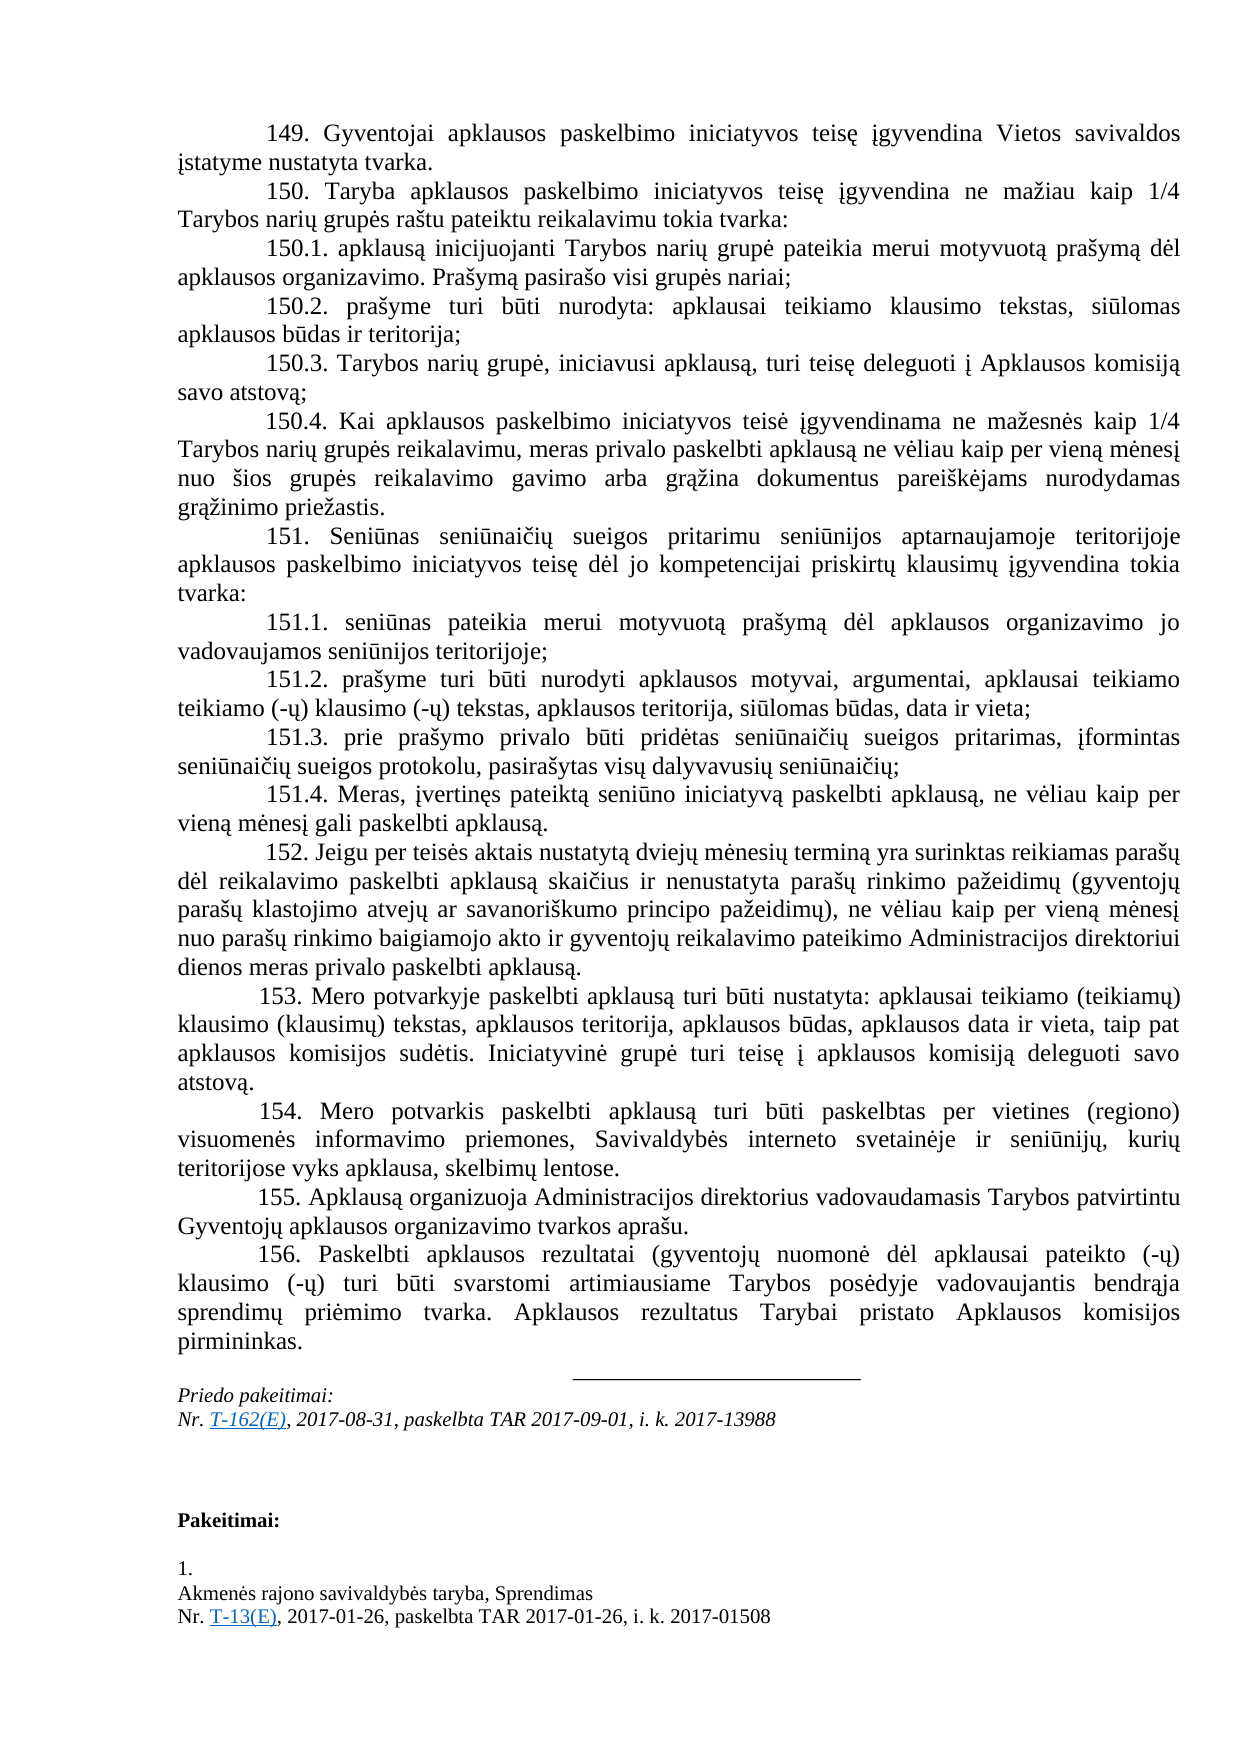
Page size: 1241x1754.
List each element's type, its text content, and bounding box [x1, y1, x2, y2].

text Nr. T-13(E), 2017-01-26, paskelbta TAR 2017-01-26, i. k. 2017-01508 [177, 1604, 1181, 1628]
text 155. Apklausą organizuoja Administracijos direktorius vadovaudamasis Tarybos patvirtintu Gyventojų apklausos organizavimo tvarkos aprašu. [177, 1182, 1181, 1239]
text 151.4. Meras, įvertinęs pateiktą seniūno iniciatyvą paskelbti apklausą, ne vėliau kaip per vieną mėnesį gali paskelbti apklausą. [177, 779, 1181, 837]
text Priedo pakeitimai: [177, 1383, 1181, 1407]
text Nr. T-162(E), 2017-08-31, paskelbta TAR 2017-09-01, i. k. 2017-13988 [177, 1407, 1181, 1431]
text 150.3. Tarybos narių grupė, iniciavusi apklausą, turi teisę deleguoti į Apklausos komisiją savo atstovą; [177, 348, 1181, 406]
text 151.2. prašyme turi būti nurodyti apklausos motyvai, argumentai, apklausai teikiamo teikiamo (-ų) klausimo (-ų) tekstas, apklausos teritorija, siūlomas būdas, data ir vieta; [177, 664, 1181, 722]
text 150.2. prašyme turi būti nurodyta: apklausai teikiamo klausimo tekstas, siūlomas apklausos būdas ir teritorija; [177, 291, 1181, 348]
text 153. Mero potvarkyje paskelbti apklausą turi būti nustatyta: apklausai teikiamo (teikiamų) klausimo (klausimų) tekstas, apklausos teritorija, apklausos būdas, apklausos data ir vieta, taip pat apklausos komisijos sudėtis. Iniciatyvinė grupė turi teisę į apklausos komisiją deleguoti savo atstovą. [177, 981, 1181, 1096]
text 151.1. seniūnas pateikia merui motyvuotą prašymą dėl apklausos organizavimo jo vadovaujamos seniūnijos teritorijoje; [177, 607, 1181, 664]
text 1. [177, 1556, 1181, 1580]
text 151.3. prie prašymo privalo būti pridėtas seniūnaičių sueigos pritarimas, įformintas seniūnaičių sueigos protokolu, pasirašytas visų dalyvavusių seniūnaičių; [177, 722, 1181, 779]
text 156. Paskelbti apklausos rezultatai (gyventojų nuomonė dėl apklausai pateikto (-ų) klausimo (-ų) turi būti svarstomi artimiausiame Tarybos posėdyje vadovaujantis bendrąja sprendimų priėmimo tvarka. Apklausos rezultatus Tarybai pristato Apklausos komisijos pirmininkas. [177, 1239, 1181, 1354]
text 152. Jeigu per teisės aktais nustatytą dviejų mėnesių terminą yra surinktas reikiamas parašų dėl reikalavimo paskelbti apklausą skaičius ir nenustatyta parašų rinkimo pažeidimų (gyventojų parašų klastojimo atvejų ar savanoriškumo principo pažeidimų), ne vėliau kaip per vieną mėnesį nuo parašų rinkimo baigiamojo akto ir gyventojų reikalavimo pateikimo Administracijos direktoriui dienos meras privalo paskelbti apklausą. [177, 837, 1181, 981]
text 150.4. Kai apklausos paskelbimo iniciatyvos teisė įgyvendinama ne mažesnės kaip 1/4 Tarybos narių grupės reikalavimu, meras privalo paskelbti apklausą ne vėliau kaip per vieną mėnesį nuo šios grupės reikalavimo gavimo arba grąžina dokumentus pareiškėjams nurodydamas grąžinimo priežastis. [177, 406, 1181, 521]
text 150.1. apklausą inicijuojanti Tarybos narių grupė pateikia merui motyvuotą prašymą dėl apklausos organizavimo. Prašymą pasirašo visi grupės nariai; [177, 233, 1181, 291]
text Akmenės rajono savivaldybės taryba, Sprendimas [177, 1580, 1181, 1604]
text 150. Taryba apklausos paskelbimo iniciatyvos teisę įgyvendina ne mažiau kaip 1/4 Tarybos narių grupės raštu pateiktu reikalavimu tokia tvarka: [177, 176, 1181, 233]
text 149. Gyventojai apklausos paskelbimo iniciatyvos teisę įgyvendina Vietos savivaldos įstatyme nustatyta tvarka. [177, 118, 1181, 176]
text 151. Seniūnas seniūnaičių sueigos pritarimu seniūnijos aptarnaujamoje teritorijoje apklausos paskelbimo iniciatyvos teisę dėl jo kompetencijai priskirtų klausimų įgyvendina tokia tvarka: [177, 521, 1181, 607]
text 154. Mero potvarkis paskelbti apklausą turi būti paskelbtas per vietines (regiono) visuomenės informavimo priemones, Savivaldybės interneto svetainėje ir seniūnijų, kurių teritorijose vyks apklausa, skelbimų lentose. [177, 1096, 1181, 1182]
text Pakeitimai: [177, 1508, 1181, 1532]
text _______________________ [177, 1354, 1181, 1383]
